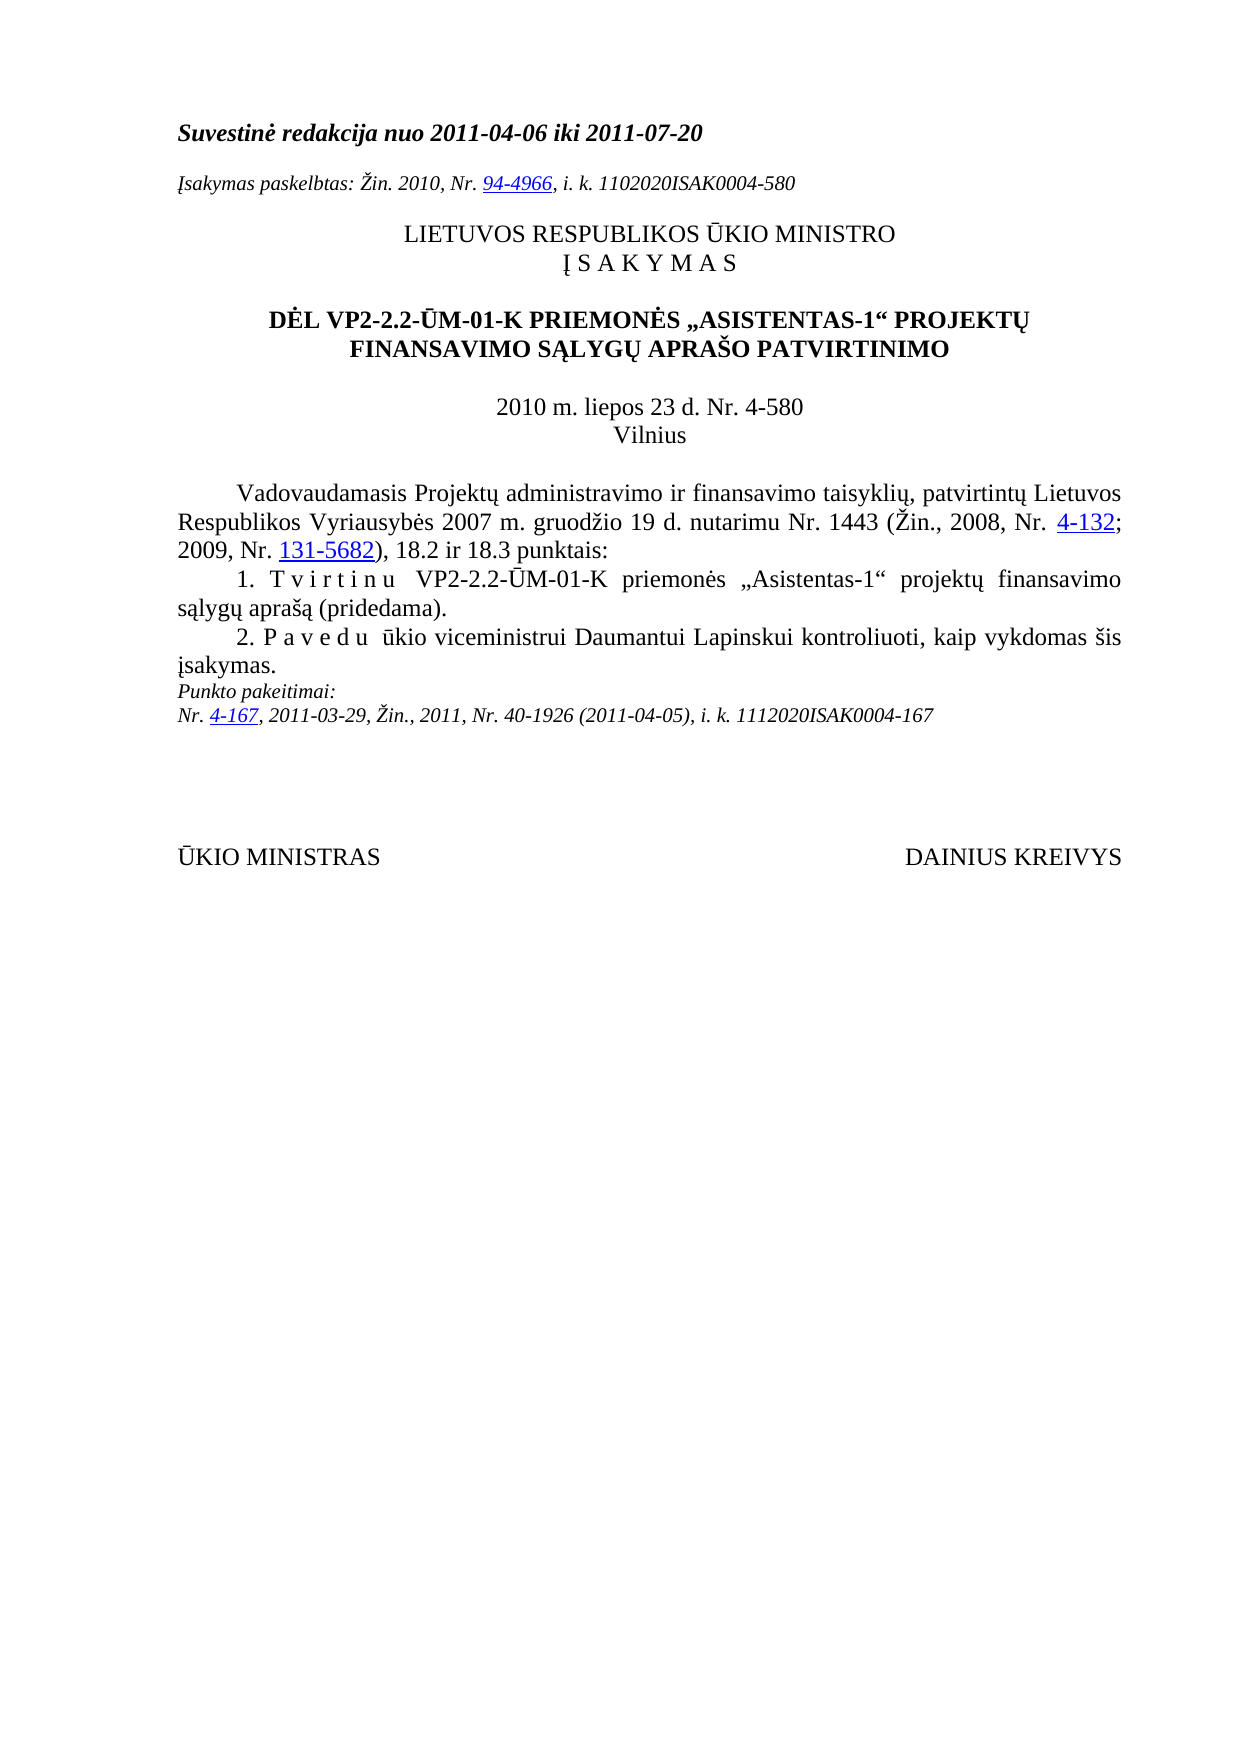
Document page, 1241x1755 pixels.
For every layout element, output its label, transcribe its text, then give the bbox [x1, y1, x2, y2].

text 1. Tvirtinu VP2-2.2-ŪM-01-K priemonės „Asistentas-1“ projektų finansavimo sąlygų aprašą (pridedama). [177, 564, 1122, 622]
text Nr. 4-167, 2011-03-29, Žin., 2011, Nr. 40-1926 (2011-04-05), i. k. 1112020ISAK0004-167 [177, 703, 1122, 727]
text ĮSAKYMAS [177, 248, 1122, 277]
text Suvestinė redakcija nuo 2011-04-06 iki 2011-07-20 [177, 118, 1122, 147]
text Vilnius [177, 420, 1122, 449]
text Ūkio ministras Dainius Kreivys [177, 842, 1122, 871]
text Vadovaudamasis Projektų administravimo ir finansavimo taisyklių, patvirtintų Lietuvos Respublikos Vyriausybės 2007 m. gruodžio 19 d. nutarimu Nr. 1443 (Žin., 2008, Nr. 4-132; 2009, Nr. 131-5682), 18.2 ir 18.3 punktais: [177, 478, 1122, 564]
text DĖL VP2-2.2-ŪM-01-K PRIEMONĖS „asistentas-1“ PROJEKTŲ FINANSAVIMO SĄLYGŲ APRAŠO patvirtinimo [177, 305, 1122, 363]
text Įsakymas paskelbtas: Žin. 2010, Nr. 94-4966, i. k. 1102020ISAK0004-580 [177, 171, 1122, 195]
text Punkto pakeitimai: [177, 679, 1122, 703]
text LIETUVOS RESPUBLIKOS ŪKIO MINISTRO [177, 219, 1122, 248]
text 2010 m. liepos 23 d. Nr. 4-580 [177, 392, 1122, 420]
text 2. Pavedu ūkio viceministrui Daumantui Lapinskui kontroliuoti, kaip vykdomas šis įsakymas. [177, 622, 1122, 679]
